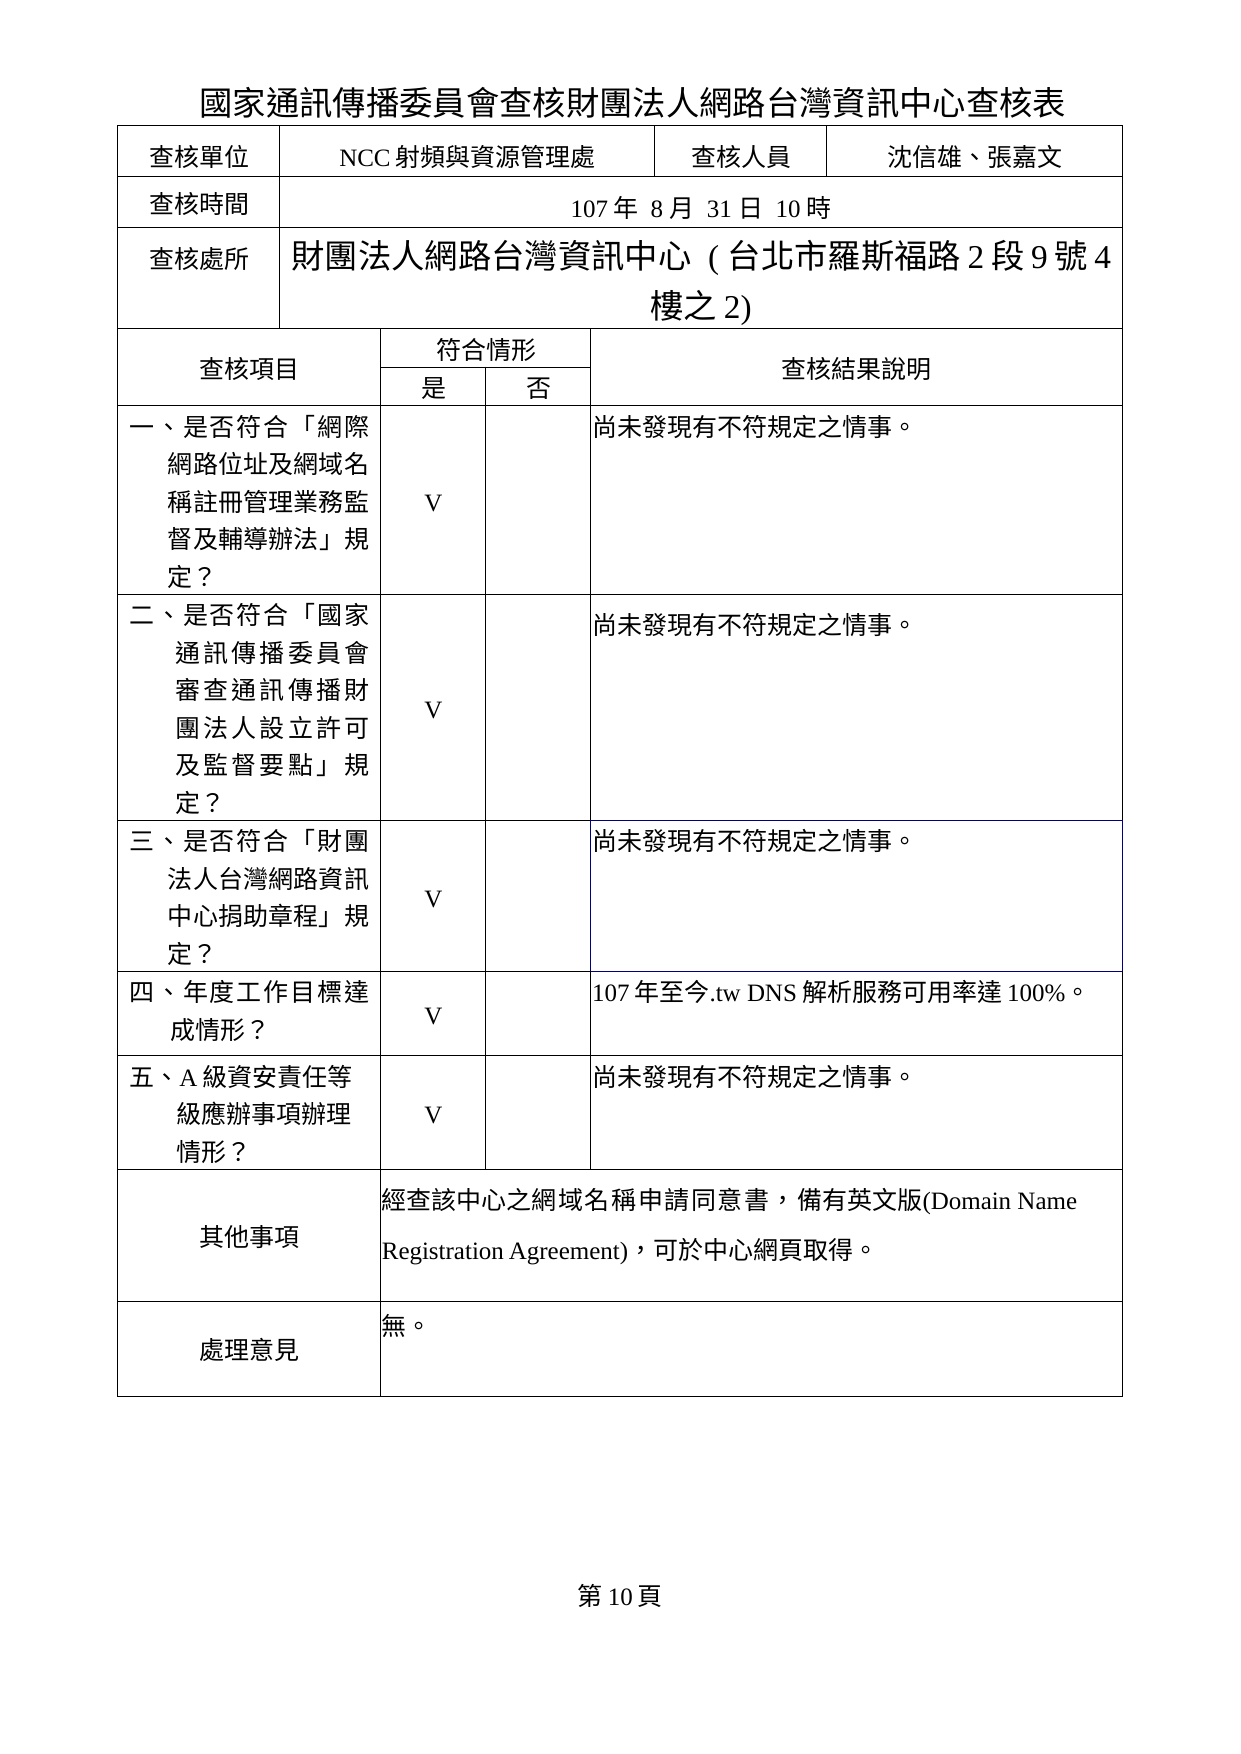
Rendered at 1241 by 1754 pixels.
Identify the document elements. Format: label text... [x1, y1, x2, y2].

table_cell 二、是否符合「國家通訊傳播委員會審查通訊傳播財團法人設立許可及監督要點」規定？ [118, 595, 380, 820]
table_cell [486, 821, 590, 971]
table_cell 尚未發現有不符規定之情事。 [591, 1056, 1122, 1168]
table_cell 查核處所 [118, 228, 279, 328]
table_cell 三、是否符合「財團法人台灣網路資訊中心捐助章程」規定？ [118, 821, 380, 971]
table_cell [486, 406, 590, 594]
table_cell 查核時間 [118, 177, 279, 227]
table_cell V [381, 595, 485, 820]
table_cell 尚未發現有不符規定之情事。 [591, 406, 1122, 594]
table_cell 尚未發現有不符規定之情事。 [591, 595, 1122, 820]
table_cell 否 [486, 368, 590, 405]
table_header NCC射頻與資源管理處 [280, 126, 654, 176]
table_cell 107年 8 月 31 日 10 時 [280, 177, 1122, 227]
table_cell V [381, 972, 485, 1055]
table_cell 查核結果說明 [591, 329, 1122, 405]
table_cell 107年至今.tw DNS解析服務可用率達100%。 [591, 972, 1122, 1055]
table_cell 經查該中心之網域名稱申請同意書，備有英文版(Domain Name Registration Agreement)，可於中心網頁取得。 [381, 1170, 1122, 1301]
table_cell 符合情形 [381, 329, 590, 367]
table_cell 尚未發現有不符規定之情事。 [591, 821, 1122, 971]
table_cell [486, 972, 590, 1055]
text 國家通訊傳播委員會查核財團法人網路台灣資訊中心查核表 [143, 75, 1122, 125]
table_cell 查核項目 [118, 329, 380, 405]
table_cell 財團法人網路台灣資訊中心 ( 台北市羅斯福路2段9號4樓之2) [280, 228, 1122, 328]
table_header 查核單位 [118, 126, 279, 176]
table_cell 一、是否符合「網際網路位址及網域名稱註冊管理業務監督及輔導辦法」規定？ [118, 406, 380, 594]
table_cell V [381, 1056, 485, 1168]
table_cell V [381, 821, 485, 971]
table_header 沈信雄、張嘉文 [827, 126, 1122, 176]
table_cell V [381, 406, 485, 594]
table_cell 是 [381, 368, 485, 405]
table_header 查核人員 [655, 126, 826, 176]
table_cell 無。 [381, 1302, 1122, 1396]
table_cell 四、年度工作目標達成情形？ [118, 972, 380, 1055]
table_cell 處理意見 [118, 1302, 380, 1396]
table_cell [486, 595, 590, 820]
table_cell 五、A級資安責任等級應辦事項辦理情形？ [118, 1056, 380, 1168]
table_cell 其他事項 [118, 1170, 380, 1301]
table_cell [486, 1056, 590, 1168]
